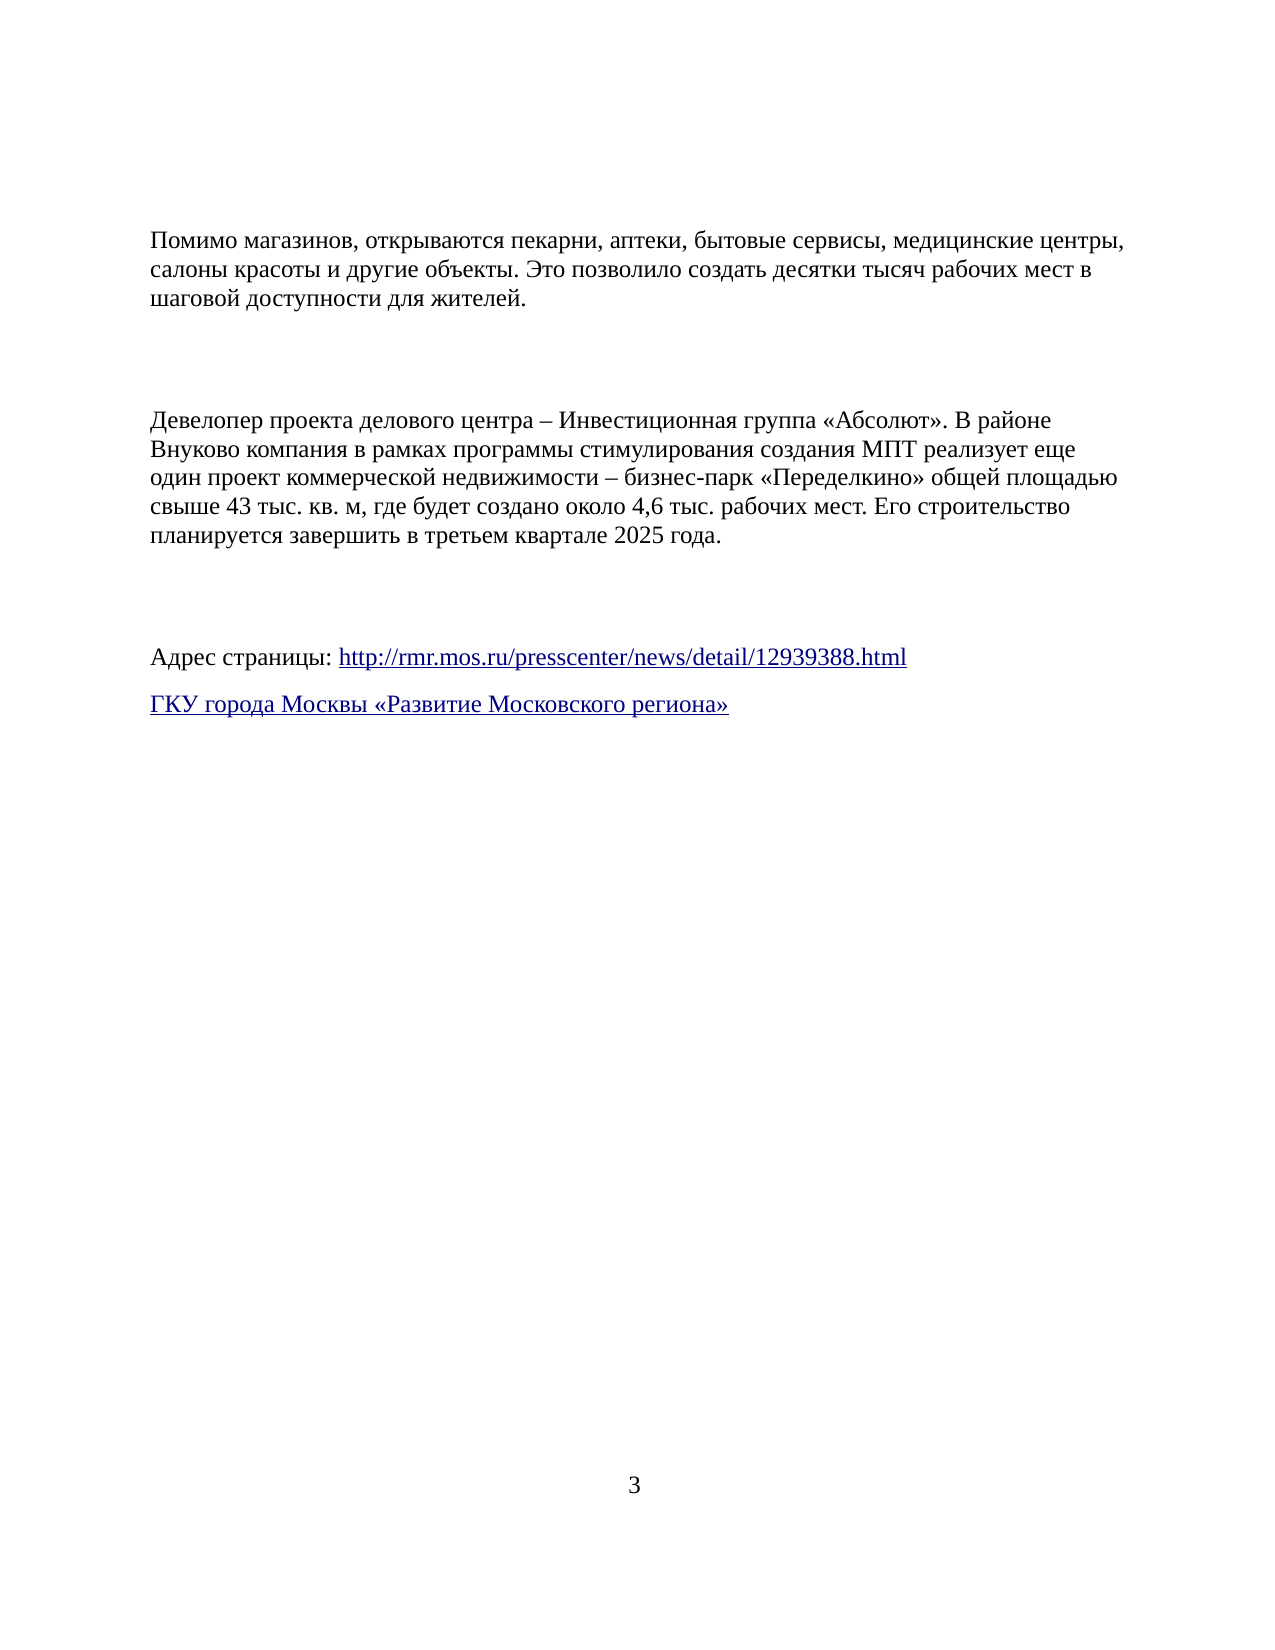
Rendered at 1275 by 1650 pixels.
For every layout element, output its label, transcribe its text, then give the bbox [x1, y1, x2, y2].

text Адрес страницы: http://rmr.mos.ru/presscenter/news/detail/12939388.html [150, 642, 1125, 671]
text ГКУ города Москвы «Развитие Московского региона» [150, 689, 1125, 717]
text Девелопер проекта делового центра – Инвестиционная группа «Абсолют». В районе Внуково компания в рамках программы стимулирования создания МПТ реализует еще один проект коммерческой недвижимости – бизнес-парк «Переделкино» общей площадью свыше 43 тыс. кв. м, где будет создано около 4,6 тыс. рабочих мест. Его строительство планируется завершить в третьем квартале 2025 года. [150, 405, 1125, 549]
text Помимо магазинов, открываются пекарни, аптеки, бытовые сервисы, медицинские центры, салоны красоты и другие объекты. Это позволило создать десятки тысяч рабочих мест в шаговой доступности для жителей. [150, 225, 1125, 312]
